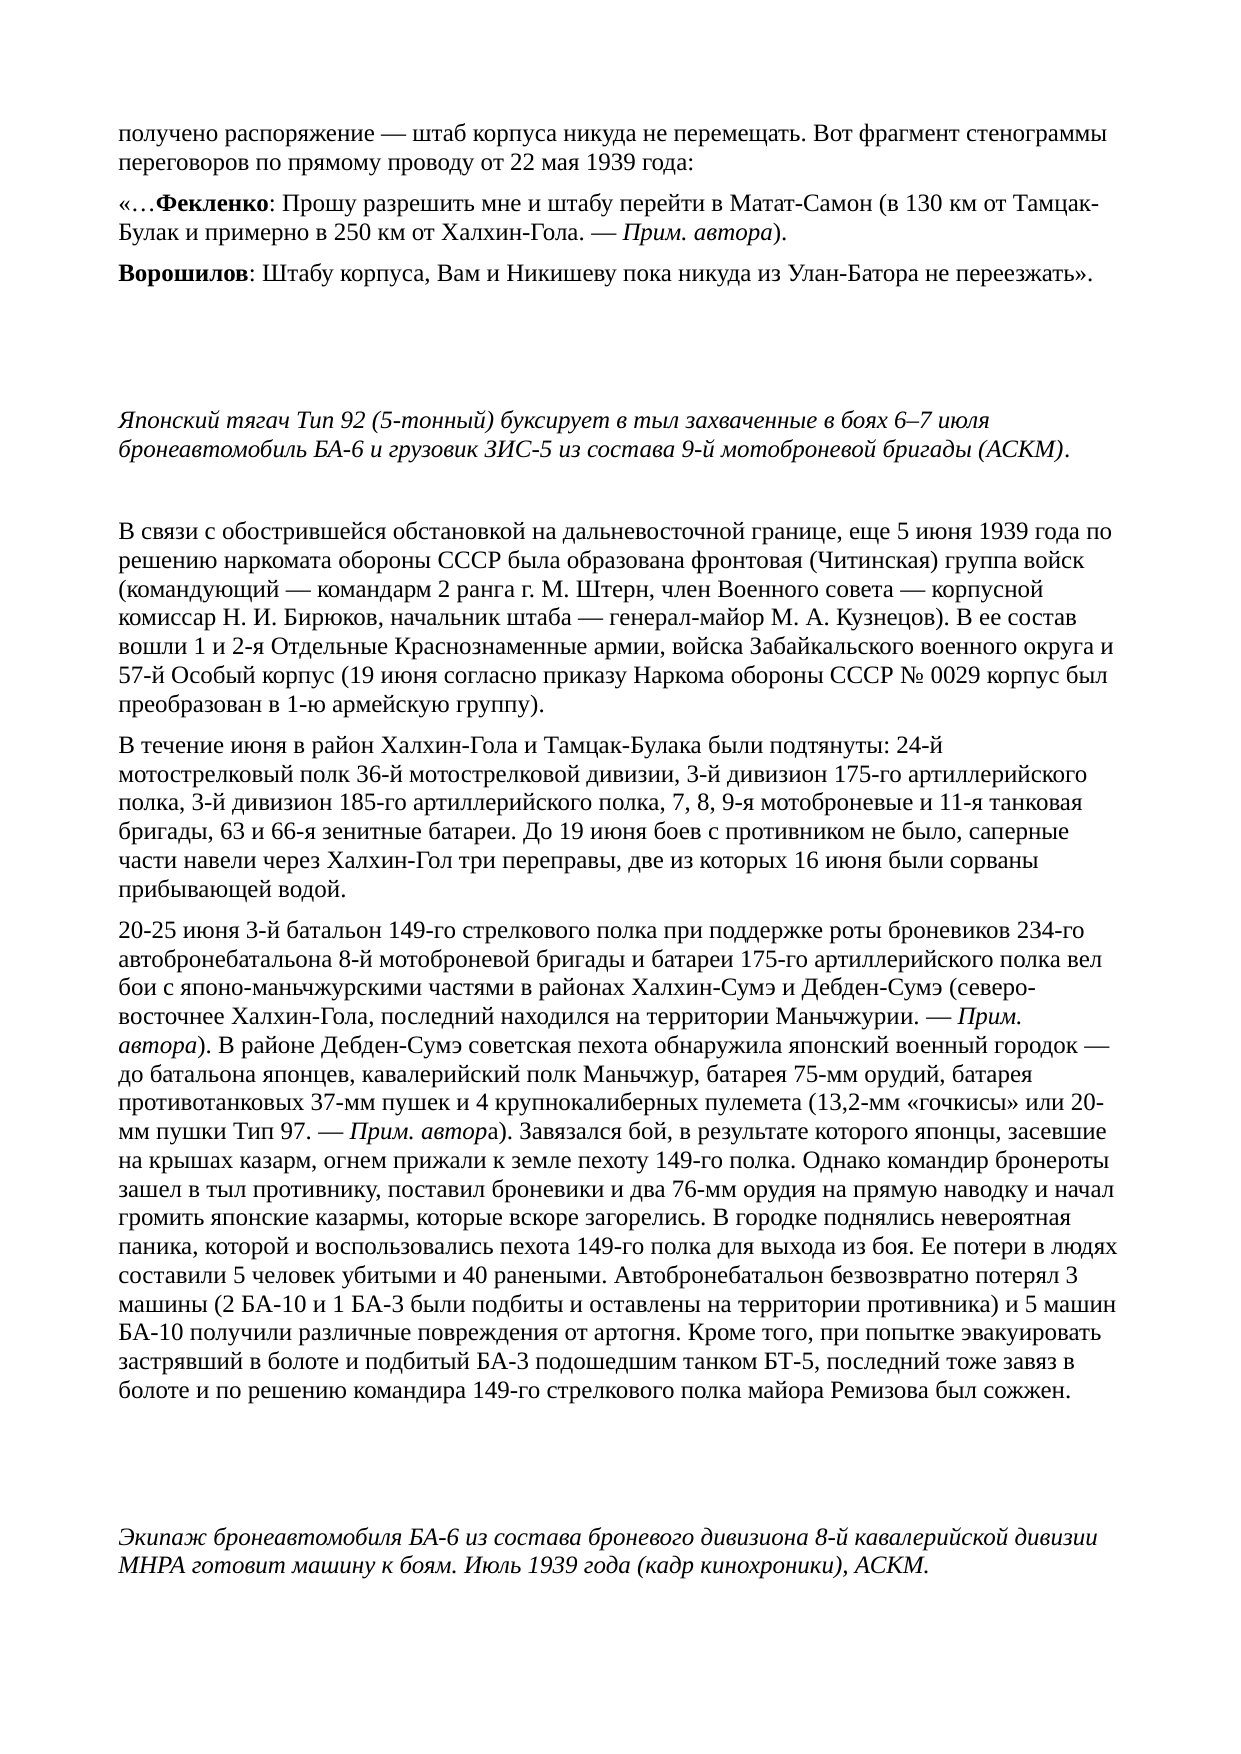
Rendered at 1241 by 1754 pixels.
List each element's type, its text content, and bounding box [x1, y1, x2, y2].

text Экипаж бронеавтомобиля БА-6 из состава броневого дивизиона 8-й кавалерийской дивизии МНРА готовит машину к боям. Июль 1939 года (кадр кинохроники), АСКМ. [118, 1522, 1122, 1579]
text 20-25 июня 3-й батальон 149-го стрелкового полка при поддержке роты броневиков 234-го автобронебатальона 8-й мотоброневой бригады и батареи 175-го артиллерийского полка вел бои с японо-маньчжурскими частями в районах Халхин-Сумэ и Дебден-Сумэ (северо-восточнее Халхин-Гола, последний находился на территории Маньчжурии. — Прим. автора). В районе Дебден-Сумэ советская пехота обнаружила японский военный городок — до батальона японцев, кавалерийский полк Маньчжур, батарея 75-мм орудий, батарея противотанковых 37-мм пушек и 4 крупнокалиберных пулемета (13,2-мм «гочкисы» или 20-мм пушки Тип 97. — Прим. автора). Завязался бой, в результате которого японцы, засевшие на крышах казарм, огнем прижали к земле пехоту 149-го полка. Однако командир бронероты зашел в тыл противнику, поставил броневики и два 76-мм орудия на прямую наводку и начал громить японские казармы, которые вскоре загорелись. В городке поднялись невероятная паника, которой и воспользовались пехота 149-го полка для выхода из боя. Ее потери в людях составили 5 человек убитыми и 40 ранеными. Автобронебатальон безвозвратно потерял 3 машины (2 БА-10 и 1 БА-3 были подбиты и оставлены на территории противника) и 5 машин БА-10 получили различные повреждения от артогня. Кроме того, при попытке эвакуировать застрявший в болоте и подбитый БА-3 подошедшим танком БТ-5, последний тоже завяз в болоте и по решению командира 149-го стрелкового полка майора Ремизова был сожжен. [118, 915, 1122, 1404]
text В течение июня в район Халхин-Гола и Тамцак-Булака были подтянуты: 24-й мотострелковый полк 36-й мотострелковой дивизии, 3-й дивизион 175-го артиллерийского полка, 3-й дивизион 185-го артиллерийского полка, 7, 8, 9-я мотоброневые и 11-я танковая бригады, 63 и 66-я зенитные батареи. До 19 июня боев с противником не было, саперные части навели через Халхин-Гол три переправы, две из которых 16 июня были сорваны прибывающей водой. [118, 730, 1122, 902]
text Японский тягач Тип 92 (5-тонный) буксирует в тыл захваченные в боях 6–7 июля бронеавтомобиль БА-6 и грузовик ЗИС-5 из состава 9-й мотоброневой бригады (АСКМ). [118, 405, 1122, 462]
text Ворошилов: Штабу корпуса, Вам и Никишеву пока никуда из Улан-Батора не переезжать». [118, 258, 1122, 287]
text получено распоряжение — штаб корпуса никуда не перемещать. Вот фрагмент стенограммы переговоров по прямому проводу от 22 мая 1939 года: [118, 118, 1122, 176]
text В связи с обострившейся обстановкой на дальневосточной границе, еще 5 июня 1939 года по решению наркомата обороны СССР была образована фронтовая (Читинская) группа войск (командующий — командарм 2 ранга г. М. Штерн, член Военного совета — корпусной комиссар Н. И. Бирюков, начальник штаба — генерал-майор М. А. Кузнецов). В ее состав вошли 1 и 2-я Отдельные Краснознаменные армии, войска Забайкальского военного округа и 57-й Особый корпус (19 июня согласно приказу Наркома обороны СССР № 0029 корпус был преобразован в 1-ю армейскую группу). [118, 516, 1122, 717]
text «…Фекленко: Прошу разрешить мне и штабу перейти в Матат-Самон (в 130 км от Тамцак-Булак и примерно в 250 км от Халхин-Гола. — Прим. автора). [118, 188, 1122, 246]
